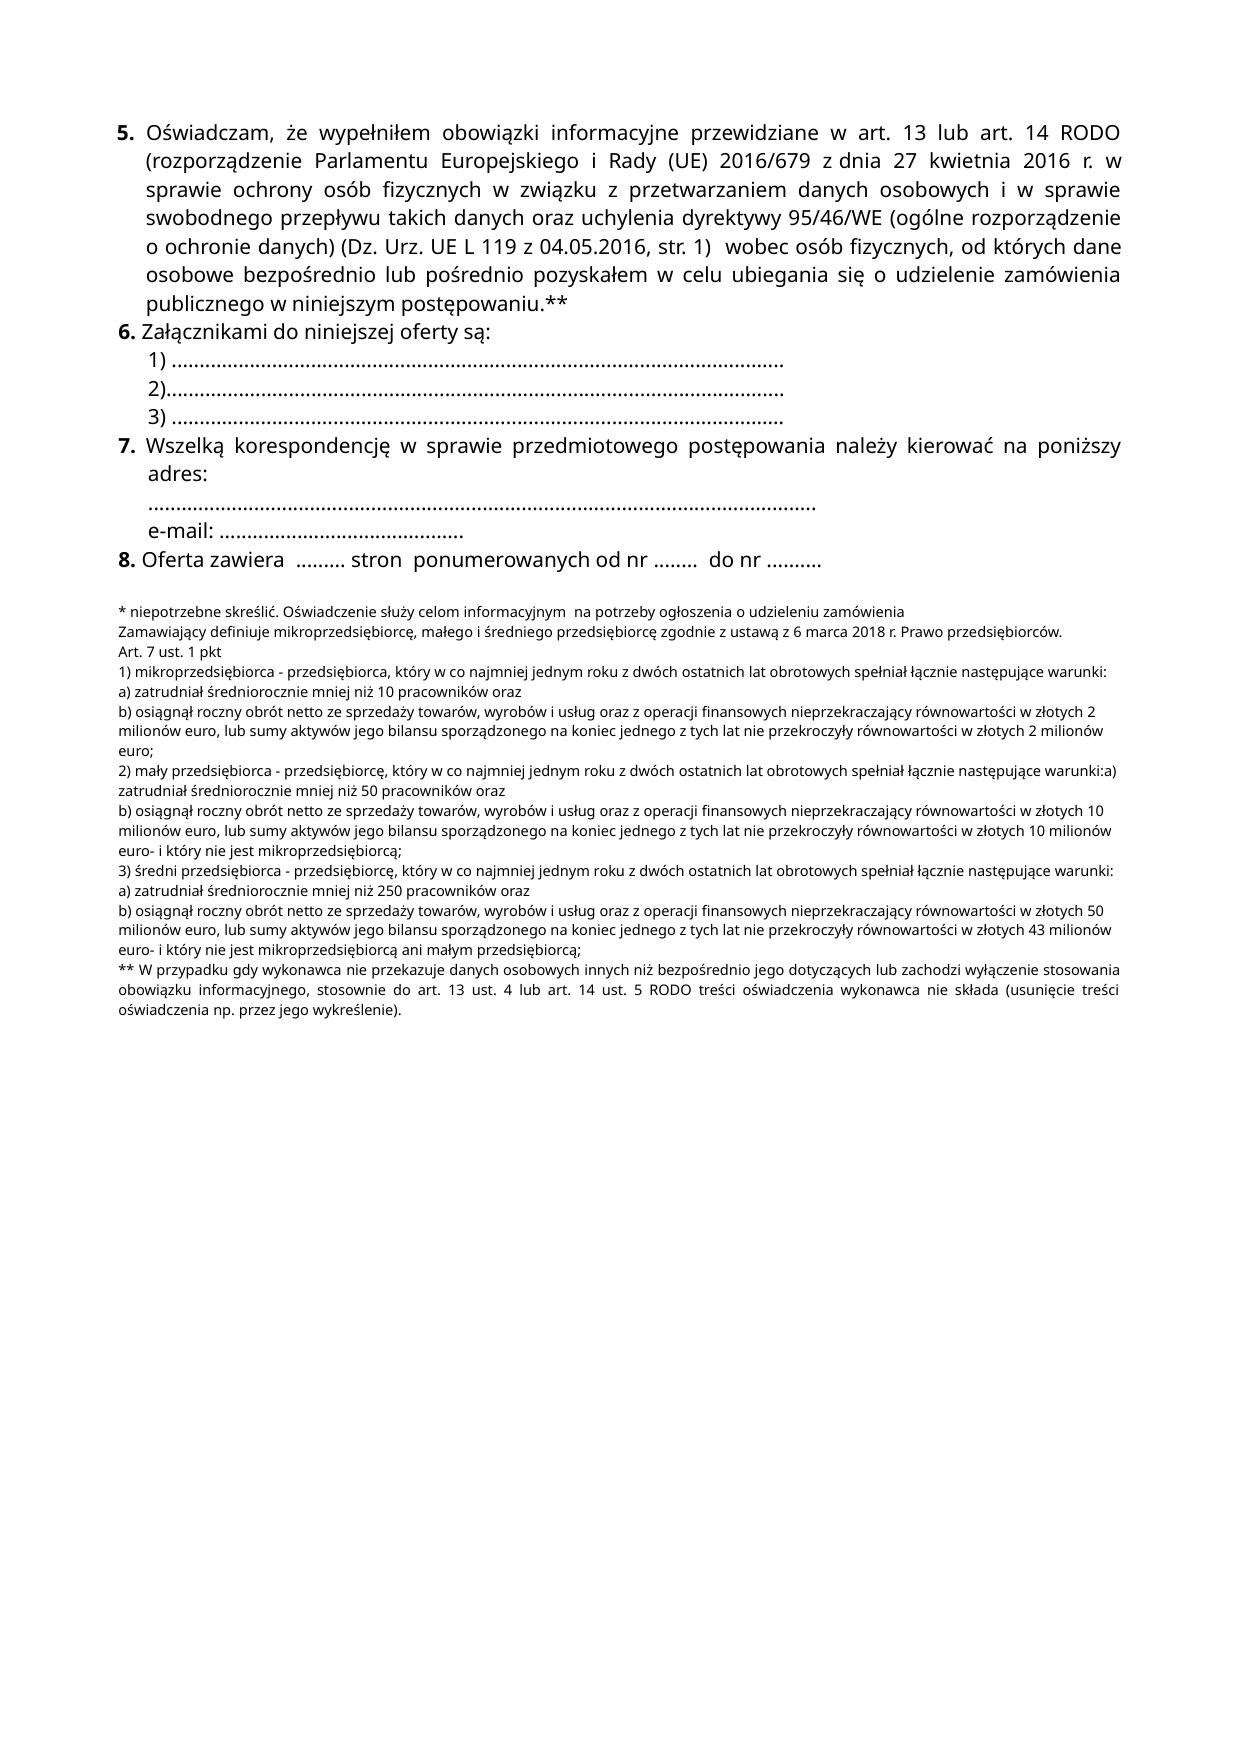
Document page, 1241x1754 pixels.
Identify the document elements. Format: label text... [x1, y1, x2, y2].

text 7. Wszelką korespondencję w sprawie przedmiotowego postępowania należy kierować na poniższy adres: [118, 431, 1122, 488]
text a) zatrudniał średniorocznie mniej niż 250 pracowników oraz [118, 880, 1122, 900]
text 6. Załącznikami do niniejszej oferty są: [118, 317, 1122, 346]
text * niepotrzebne skreślić. Oświadczenie służy celom informacyjnym na potrzeby ogłoszenia o udzieleniu zamówienia [118, 602, 1122, 622]
text ........................................................................................................................ [148, 488, 1122, 516]
text 2)............................................................................................................... [148, 374, 1122, 402]
text b) osiągnął roczny obrót netto ze sprzedaży towarów, wyrobów i usług oraz z operacji finansowych nieprzekraczający równowartości w złotych 50 milionów euro, lub sumy aktywów jego bilansu sporządzonego na koniec jednego z tych lat nie przekroczyły równowartości w złotych 43 milionów euro- i który nie jest mikroprzedsiębiorcą ani małym przedsiębiorcą; [118, 900, 1122, 960]
text 5. Oświadczam, że wypełniłem obowiązki informacyjne przewidziane w art. 13 lub art. 14 RODO (rozporządzenie Parlamentu Europejskiego i Rady (UE) 2016/679 z dnia 27 kwietnia 2016 r. w sprawie ochrony osób fizycznych w związku z przetwarzaniem danych osobowych i w sprawie swobodnego przepływu takich danych oraz uchylenia dyrektywy 95/46/WE (ogólne rozporządzenie o ochronie danych) (Dz. Urz. UE L 119 z 04.05.2016, str. 1) wobec osób fizycznych, od których dane osobowe bezpośrednio lub pośrednio pozyskałem w celu ubiegania się o udzielenie zamówienia publicznego w niniejszym postępowaniu.** [117, 118, 1122, 317]
text Zamawiający definiuje mikroprzedsiębiorcę, małego i średniego przedsiębiorcę zgodnie z ustawą z 6 marca 2018 r. Prawo przedsiębiorców. Art. 7 ust. 1 pkt 1) mikroprzedsiębiorca - przedsiębiorca, który w co najmniej jednym roku z dwóch ostatnich lat obrotowych spełniał łącznie następujące warunki: a) zatrudniał średniorocznie mniej niż 10 pracowników oraz b) osiągnął roczny obrót netto ze sprzedaży towarów, wyrobów i usług oraz z operacji finansowych nieprzekraczający równowartości w złotych 2 milionów euro, lub sumy aktywów jego bilansu sporządzonego na koniec jednego z tych lat nie przekroczyły równowartości w złotych 2 milionów euro; 2) mały przedsiębiorca - przedsiębiorcę, który w co najmniej jednym roku z dwóch ostatnich lat obrotowych spełniał łącznie następujące warunki:a) zatrudniał średniorocznie mniej niż 50 pracowników oraz [118, 622, 1122, 801]
text 3) ...........................................................................................................… [148, 402, 1122, 431]
text 8. Oferta zawiera ......... stron ponumerowanych od nr ........ do nr .......… [118, 545, 1122, 573]
text ** W przypadku gdy wykonawca nie przekazuje danych osobowych innych niż bezpośrednio jego dotyczących lub zachodzi wyłączenie stosowania obowiązku informacyjnego, stosownie do art. 13 ust. 4 lub art. 14 ust. 5 RODO treści oświadczenia wykonawca nie składa (usunięcie treści oświadczenia np. przez jego wykreślenie). [118, 960, 1122, 1020]
text 1) .............................................................................................................. [148, 346, 1122, 374]
text b) osiągnął roczny obrót netto ze sprzedaży towarów, wyrobów i usług oraz z operacji finansowych nieprzekraczający równowartości w złotych 10 milionów euro, lub sumy aktywów jego bilansu sporządzonego na koniec jednego z tych lat nie przekroczyły równowartości w złotych 10 milionów euro- i który nie jest mikroprzedsiębiorcą; 3) średni przedsiębiorca - przedsiębiorcę, który w co najmniej jednym roku z dwóch ostatnich lat obrotowych spełniał łącznie następujące warunki: [118, 801, 1122, 880]
text e-mail: …......................................... [148, 516, 1122, 545]
